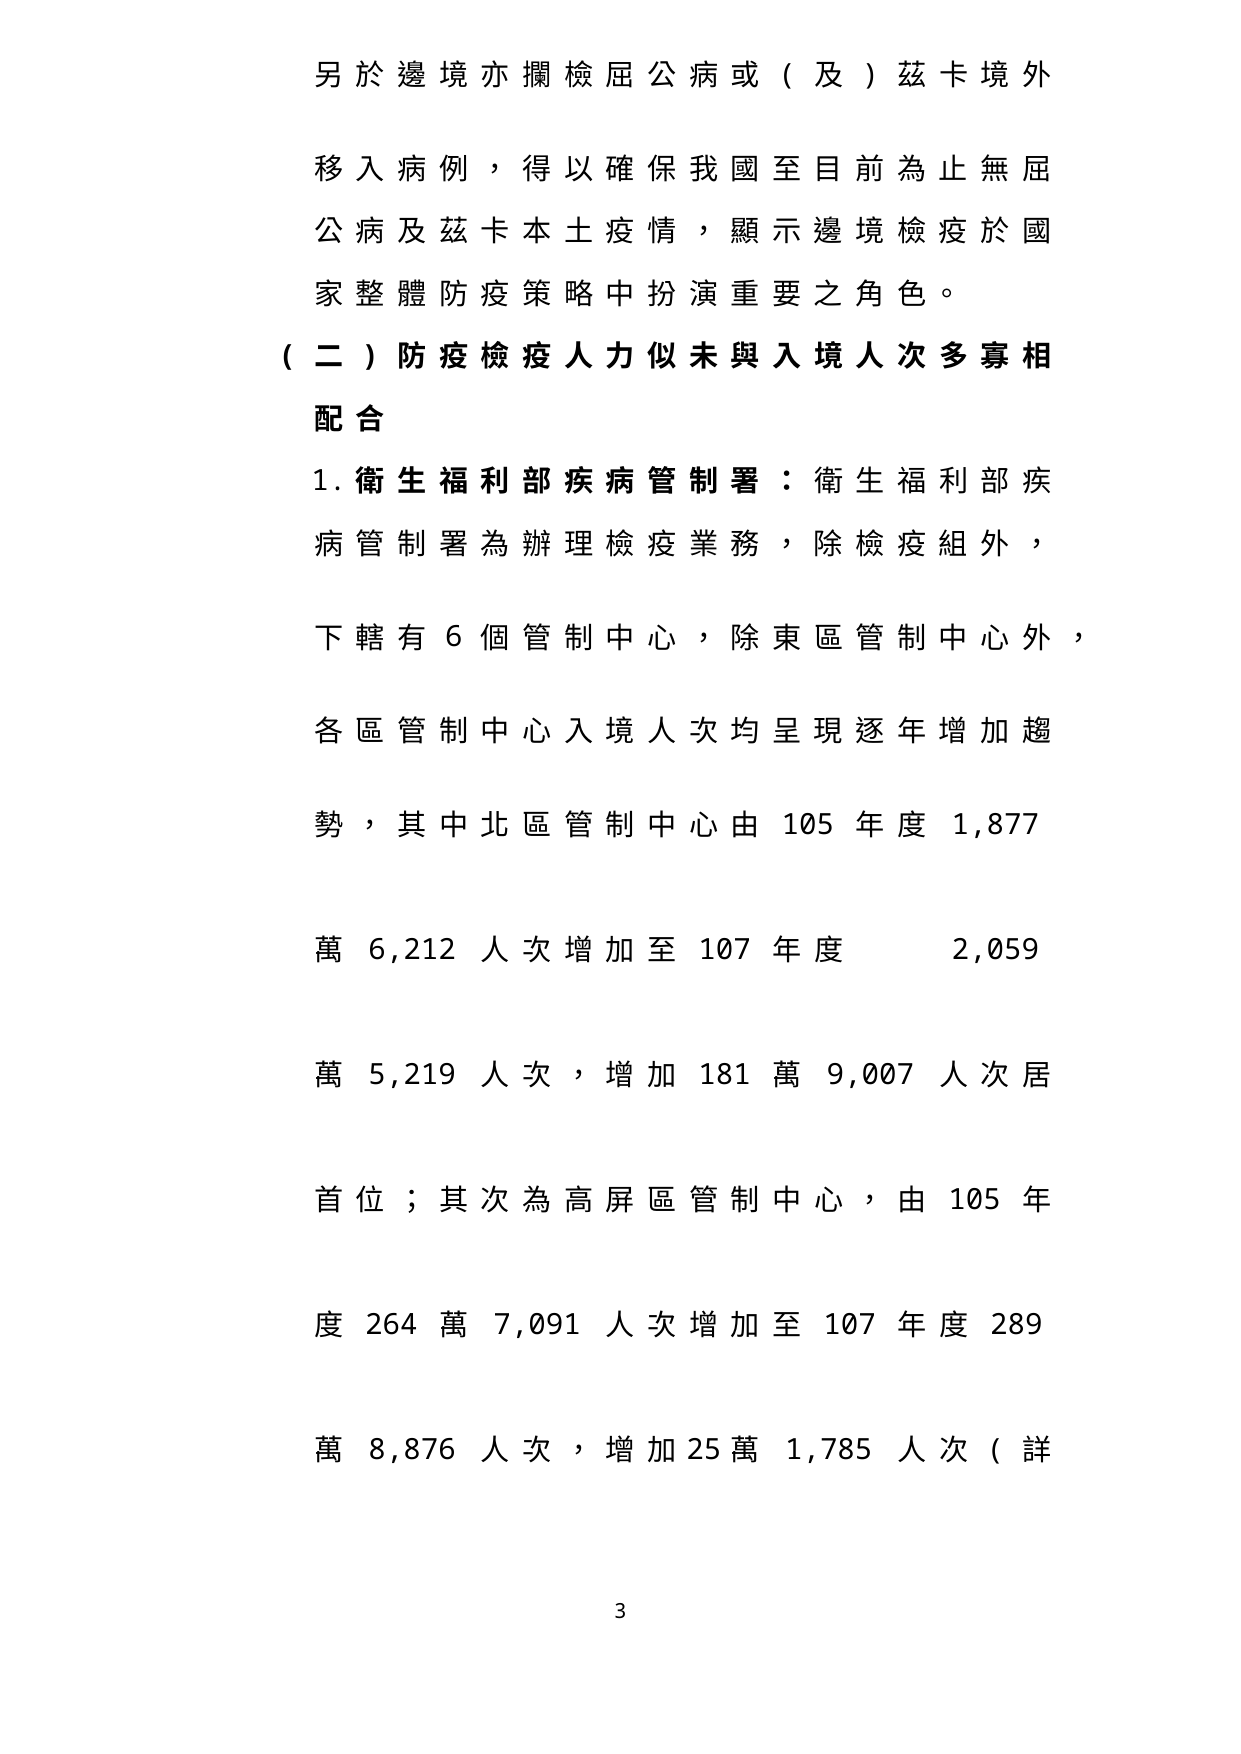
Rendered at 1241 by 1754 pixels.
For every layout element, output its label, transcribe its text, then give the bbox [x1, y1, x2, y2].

text (二)防疫檢疫人力似未與入境人次多寡相配合 [242, 312, 1058, 437]
text 1.衛生福利部疾病管制署：衛生福利部疾病管制署為辦理檢疫業務，除檢疫組外，下轄有6個管制中心，除東區管制中心外，各區管制中心入境人次均呈現逐年增加趨勢，其中北區管制中心由105年度1,877萬6,212人次增加至107年度 2,059萬5,219人次，增加181萬9,007人次居首位；其次為高屏區管制中心，由105年度264萬7,091人次增加至107年度289萬8,876人次，增加25萬1,785人次(詳附表3-4-4)。 [271, 437, 1058, 1500]
text 另有關國際港埠攔檢入境有症狀旅客之登革熱、屈公病及茲卡等重要蟲媒傳染病攔檢結果，102年度至107年度有症狀旅客累計12萬4,457人次，占 入境旅客0.09%，採檢人次累計1萬9,044人次，占入境旅客0.01%，確診病例數899例(詳附3-4-3)。由於東南亞國家之屈公病、茲卡、登革熱等蟲媒傳染病日益嚴峻，我國於105年WHO公布茲卡為全球公共衛生緊急事件(PHEIC)前，即於邊境檢疫攔獲首例境外移入病例，為我國爭取社區防疫之整備因應；此外，我國於國際港埠攔檢之登革熱境外移入病例數佔全國50%以上，有效降低境外移入登革熱對本土疫情衝擊，另於邊境亦攔檢屈公病或(及)茲卡境外移入病例，得以確保我國至目前為止無屈公病及茲卡本土疫情，顯示邊境檢疫於國家整體防疫策略中扮演重要之角色。 [271, 0, 1058, 312]
